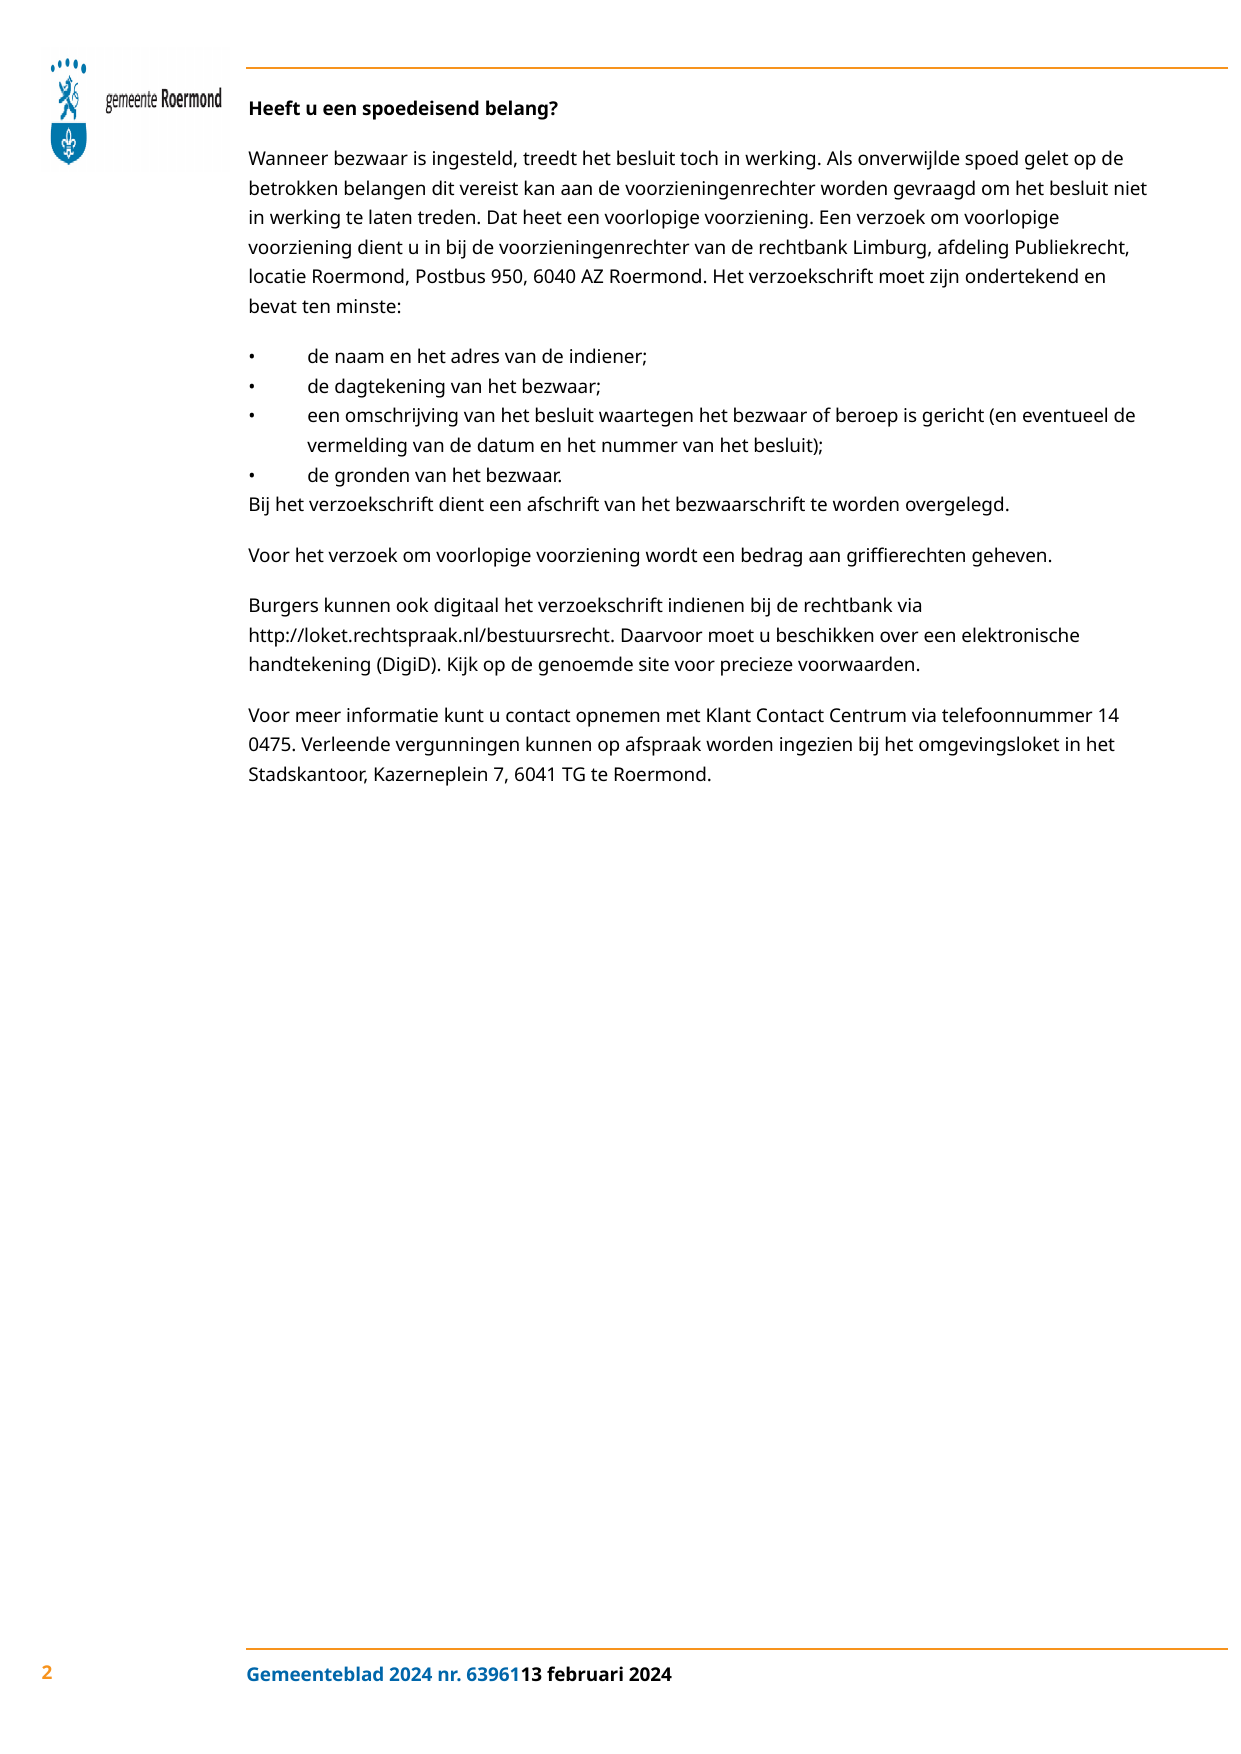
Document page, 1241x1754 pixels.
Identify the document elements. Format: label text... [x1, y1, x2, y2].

text Heeft u een spoedeisend belang? [248, 95, 1152, 121]
text Wanneer bezwaar is ingesteld, treedt het besluit toch in werking. Als onverwijlde spoed gelet op de betrokken belangen dit vereist kan aan de voorzieningenrechter worden gevraagd om het besluit niet in werking te laten treden. Dat heet een voorlopige voorziening. Een verzoek om voorlopige voorziening dient u in bij de voorzieningenrechter van de rechtbank Limburg, afdeling Publiekrecht, locatie Roermond, Postbus 950, 6040 AZ Roermond. Het verzoekschrift moet zijn ondertekend en bevat ten minste: [248, 145, 1152, 319]
text Burgers kunnen ook digitaal het verzoekschrift indienen bij de rechtbank via http://loket.rechtspraak.nl/bestuursrecht. Daarvoor moet u beschikken over een elektronische handtekening (DigiD). Kijk op de genoemde site voor precieze voorwaarden. [248, 592, 1152, 677]
list de gronden van het bezwaar. [248, 462, 1152, 488]
list de dagtekening van het bezwaar; [248, 373, 1152, 399]
text Voor meer informatie kunt u contact opnemen met Klant Contact Centrum via telefoonnummer 14 0475. Verleende vergunningen kunnen op afspraak worden ingezien bij het omgevingsloket in het Stadskantoor, Kazerneplein 7, 6041 TG te Roermond. [248, 702, 1152, 787]
list een omschrijving van het besluit waartegen het bezwaar of beroep is gericht (en eventueel de vermelding van de datum en het nummer van het besluit); [248, 403, 1152, 458]
text Voor het verzoek om voorlopige voorziening wordt een bedrag aan griffierechten geheven. [248, 542, 1152, 568]
picture [41, 47, 231, 172]
list de naam en het adres van de indiener; [248, 343, 1152, 369]
text Bij het verzoekschrift dient een afschrift van het bezwaarschrift te worden overgelegd. [248, 491, 1152, 517]
